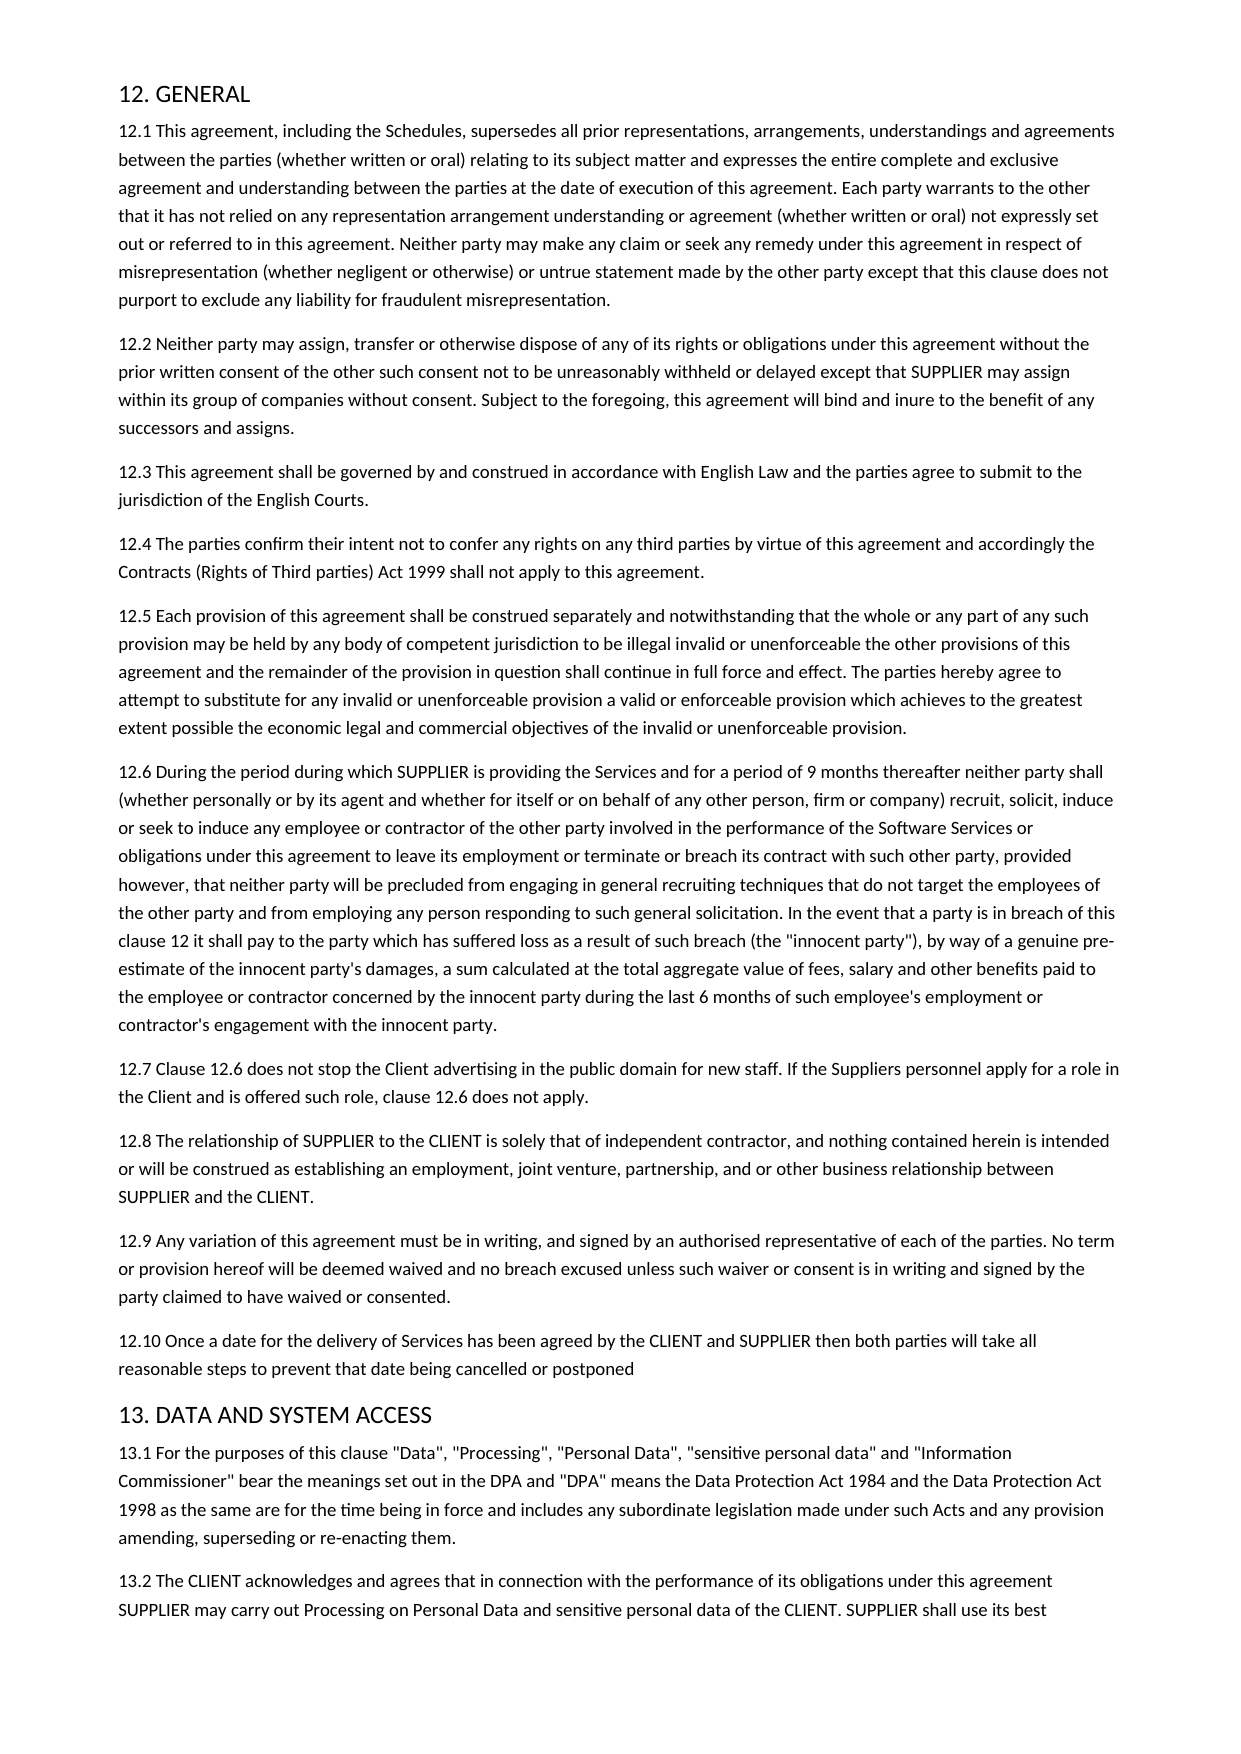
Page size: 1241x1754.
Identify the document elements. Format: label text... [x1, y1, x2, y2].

text 13.1 For the purposes of this clause "Data", "Processing", "Personal Data", "sensitive personal data" and "Information Commissioner" bear the meanings set out in the DPA and "DPA" means the Data Protection Act 1984 and the Data Protection Act 1998 as the same are for the time being in force and includes any subordinate legislation made under such Acts and any provision amending, superseding or re-enacting them. [118, 1436, 1122, 1549]
text 12. GENERAL [118, 74, 1122, 108]
text 12.10 Once a date for the delivery of Services has been agreed by the CLIENT and SUPPLIER then both parties will take all reasonable steps to prevent that date being cancelled or postponed [118, 1324, 1122, 1380]
text 12.8 The relationship of SUPPLIER to the CLIENT is solely that of independent contractor, and nothing contained herein is intended or will be construed as establishing an employment, joint venture, partnership, and or other business relationship between SUPPLIER and the CLIENT. [118, 1124, 1122, 1208]
text 12.3 This agreement shall be governed by and construed in accordance with English Law and the parties agree to submit to the jurisdiction of the English Courts. [118, 455, 1122, 511]
text 13. DATA AND SYSTEM ACCESS [118, 1396, 1122, 1430]
text 12.1 This agreement, including the Schedules, supersedes all prior representations, arrangements, understandings and agreements between the parties (whether written or oral) relating to its subject matter and expresses the entire complete and exclusive agreement and understanding between the parties at the date of execution of this agreement. Each party warrants to the other that it has not relied on any representation arrangement understanding or agreement (whether written or oral) not expressly set out or referred to in this agreement. Neither party may make any claim or seek any remedy under this agreement in respect of misrepresentation (whether negligent or otherwise) or untrue statement made by the other party except that this clause does not purport to exclude any liability for fraudulent misrepresentation. [118, 114, 1122, 311]
text 12.7 Clause 12.6 does not stop the Client advertising in the public domain for new staff. If the Suppliers personnel apply for a role in the Client and is offered such role, clause 12.6 does not apply. [118, 1052, 1122, 1108]
text 12.5 Each provision of this agreement shall be construed separately and notwithstanding that the whole or any part of any such provision may be held by any body of competent jurisdiction to be illegal invalid or unenforceable the other provisions of this agreement and the remainder of the provision in question shall continue in full force and effect. The parties hereby agree to attempt to substitute for any invalid or unenforceable provision a valid or enforceable provision which achieves to the greatest extent possible the economic legal and commercial objectives of the invalid or unenforceable provision. [118, 599, 1122, 739]
text 12.2 Neither party may assign, transfer or otherwise dispose of any of its rights or obligations under this agreement without the prior written consent of the other such consent not to be unreasonably withheld or delayed except that SUPPLIER may assign within its group of companies without consent. Subject to the foregoing, this agreement will bind and inure to the benefit of any successors and assigns. [118, 327, 1122, 439]
text 13.2 The CLIENT acknowledges and agrees that in connection with the performance of its obligations under this agreement SUPPLIER may carry out Processing on Personal Data and sensitive personal data of the CLIENT. SUPPLIER shall use its best [118, 1564, 1122, 1621]
text 12.4 The parties confirm their intent not to confer any rights on any third parties by virtue of this agreement and accordingly the Contracts (Rights of Third parties) Act 1999 shall not apply to this agreement. [118, 527, 1122, 583]
text 12.6 During the period during which SUPPLIER is providing the Services and for a period of 9 months thereafter neither party shall (whether personally or by its agent and whether for itself or on behalf of any other person, firm or company) recruit, solicit, induce or seek to induce any employee or contractor of the other party involved in the performance of the Software Services or obligations under this agreement to leave its employment or terminate or breach its contract with such other party, provided however, that neither party will be precluded from engaging in general recruiting techniques that do not target the employees of the other party and from employing any person responding to such general solicitation. In the event that a party is in breach of this clause 12 it shall pay to the party which has suffered loss as a result of such breach (the "innocent party"), by way of a genuine pre-estimate of the innocent party's damages, a sum calculated at the total aggregate value of fees, salary and other benefits paid to the employee or contractor concerned by the innocent party during the last 6 months of such employee's employment or contractor's engagement with the innocent party. [118, 755, 1122, 1036]
text 12.9 Any variation of this agreement must be in writing, and signed by an authorised representative of each of the parties. No term or provision hereof will be deemed waived and no breach excused unless such waiver or consent is in writing and signed by the party claimed to have waived or consented. [118, 1224, 1122, 1308]
